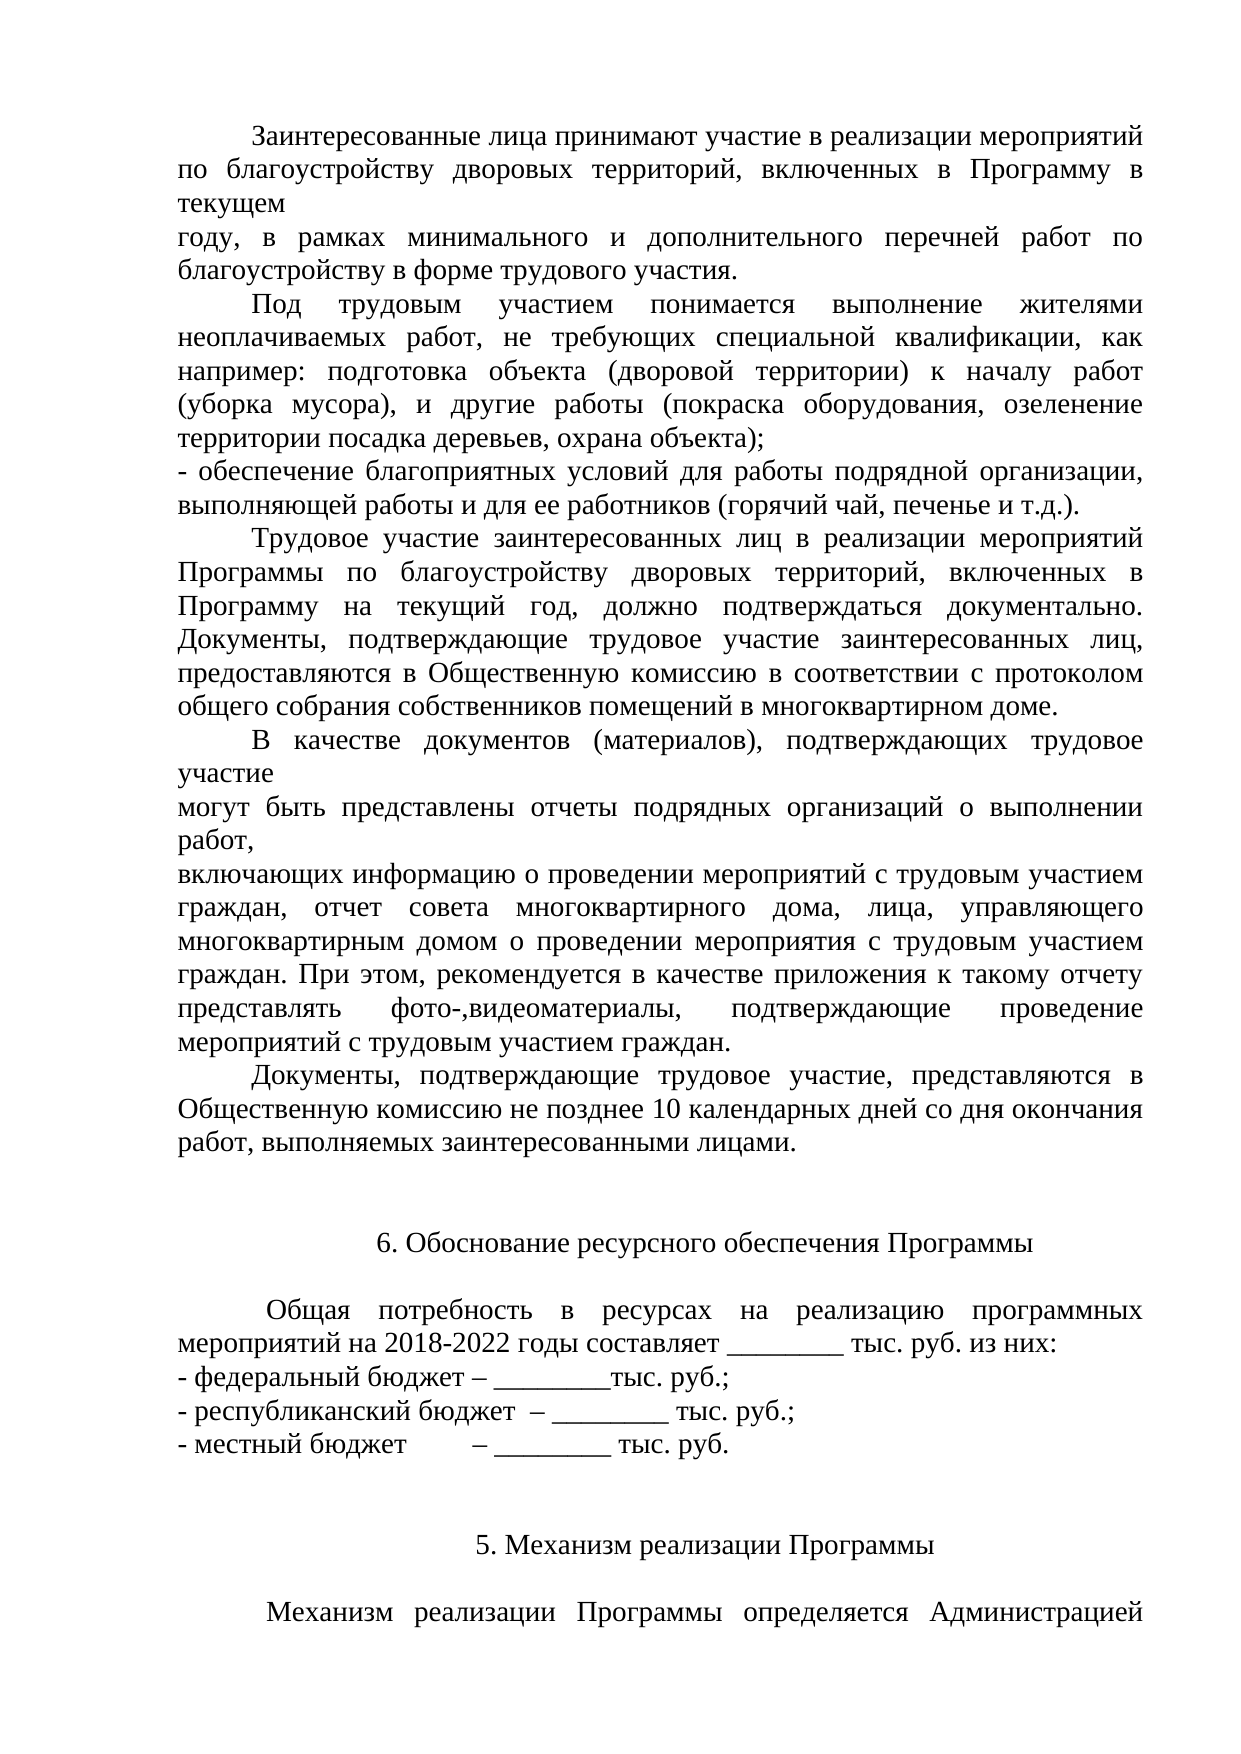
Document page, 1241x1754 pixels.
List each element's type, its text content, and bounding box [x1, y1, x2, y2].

text Под трудовым участием понимается выполнение жителями неоплачиваемых работ, не требующих специальной квалификации, как например: подготовка объекта (дворовой территории) к началу работ (уборка мусора), и другие работы (покраска оборудования, озеленение территории посадка деревьев, охрана объекта); [177, 286, 1144, 453]
subtitle 5. Механизм реализации Программы [177, 1527, 1144, 1560]
text Заинтересованные лица принимают участие в реализации мероприятий по благоустройству дворовых территорий, включенных в Программу в текущем [177, 118, 1144, 219]
text В качестве документов (материалов), подтверждающих трудовое участие [177, 722, 1144, 789]
subtitle 6. Обоснование ресурсного обеспечения Программы [177, 1225, 1144, 1258]
text - федеральный бюджет – ________тыс. руб.; [177, 1359, 1144, 1393]
text - местный бюджет – ________ тыс. руб. [177, 1426, 1144, 1460]
text включающих информацию о проведении мероприятий с трудовым участием граждан, отчет совета многоквартирного дома, лица, управляющего многоквартирным домом о проведении мероприятия с трудовым участием граждан. При этом, рекомендуется в качестве приложения к такому отчету представлять фото-,видеоматериалы, подтверждающие проведение мероприятий с трудовым участием граждан. [177, 856, 1144, 1057]
text могут быть представлены отчеты подрядных организаций о выполнении работ, [177, 789, 1144, 856]
text Общая потребность в ресурсах на реализацию программных мероприятий на 2018-2022 годы составляет ________ тыс. руб. из них: [177, 1292, 1144, 1359]
text Механизм реализации Программы определяется Администрацией [177, 1594, 1144, 1627]
text - республиканский бюджет – ________ тыс. руб.; [177, 1393, 1144, 1426]
text Трудовое участие заинтересованных лиц в реализации мероприятий Программы по благоустройству дворовых территорий, включенных в Программу на текущий год, должно подтверждаться документально. Документы, подтверждающие трудовое участие заинтересованных лиц, предоставляются в Общественную комиссию в соответствии с протоколом общего собрания собственников помещений в многоквартирном доме. [177, 521, 1144, 722]
text Документы, подтверждающие трудовое участие, представляются в Общественную комиссию не позднее 10 календарных дней со дня окончания работ, выполняемых заинтересованными лицами. [177, 1057, 1144, 1158]
text - обеспечение благоприятных условий для работы подрядной организации, выполняющей работы и для ее работников (горячий чай, печенье и т.д.). [177, 453, 1144, 521]
text году, в рамках минимального и дополнительного перечней работ по благоустройству в форме трудового участия. [177, 219, 1144, 286]
